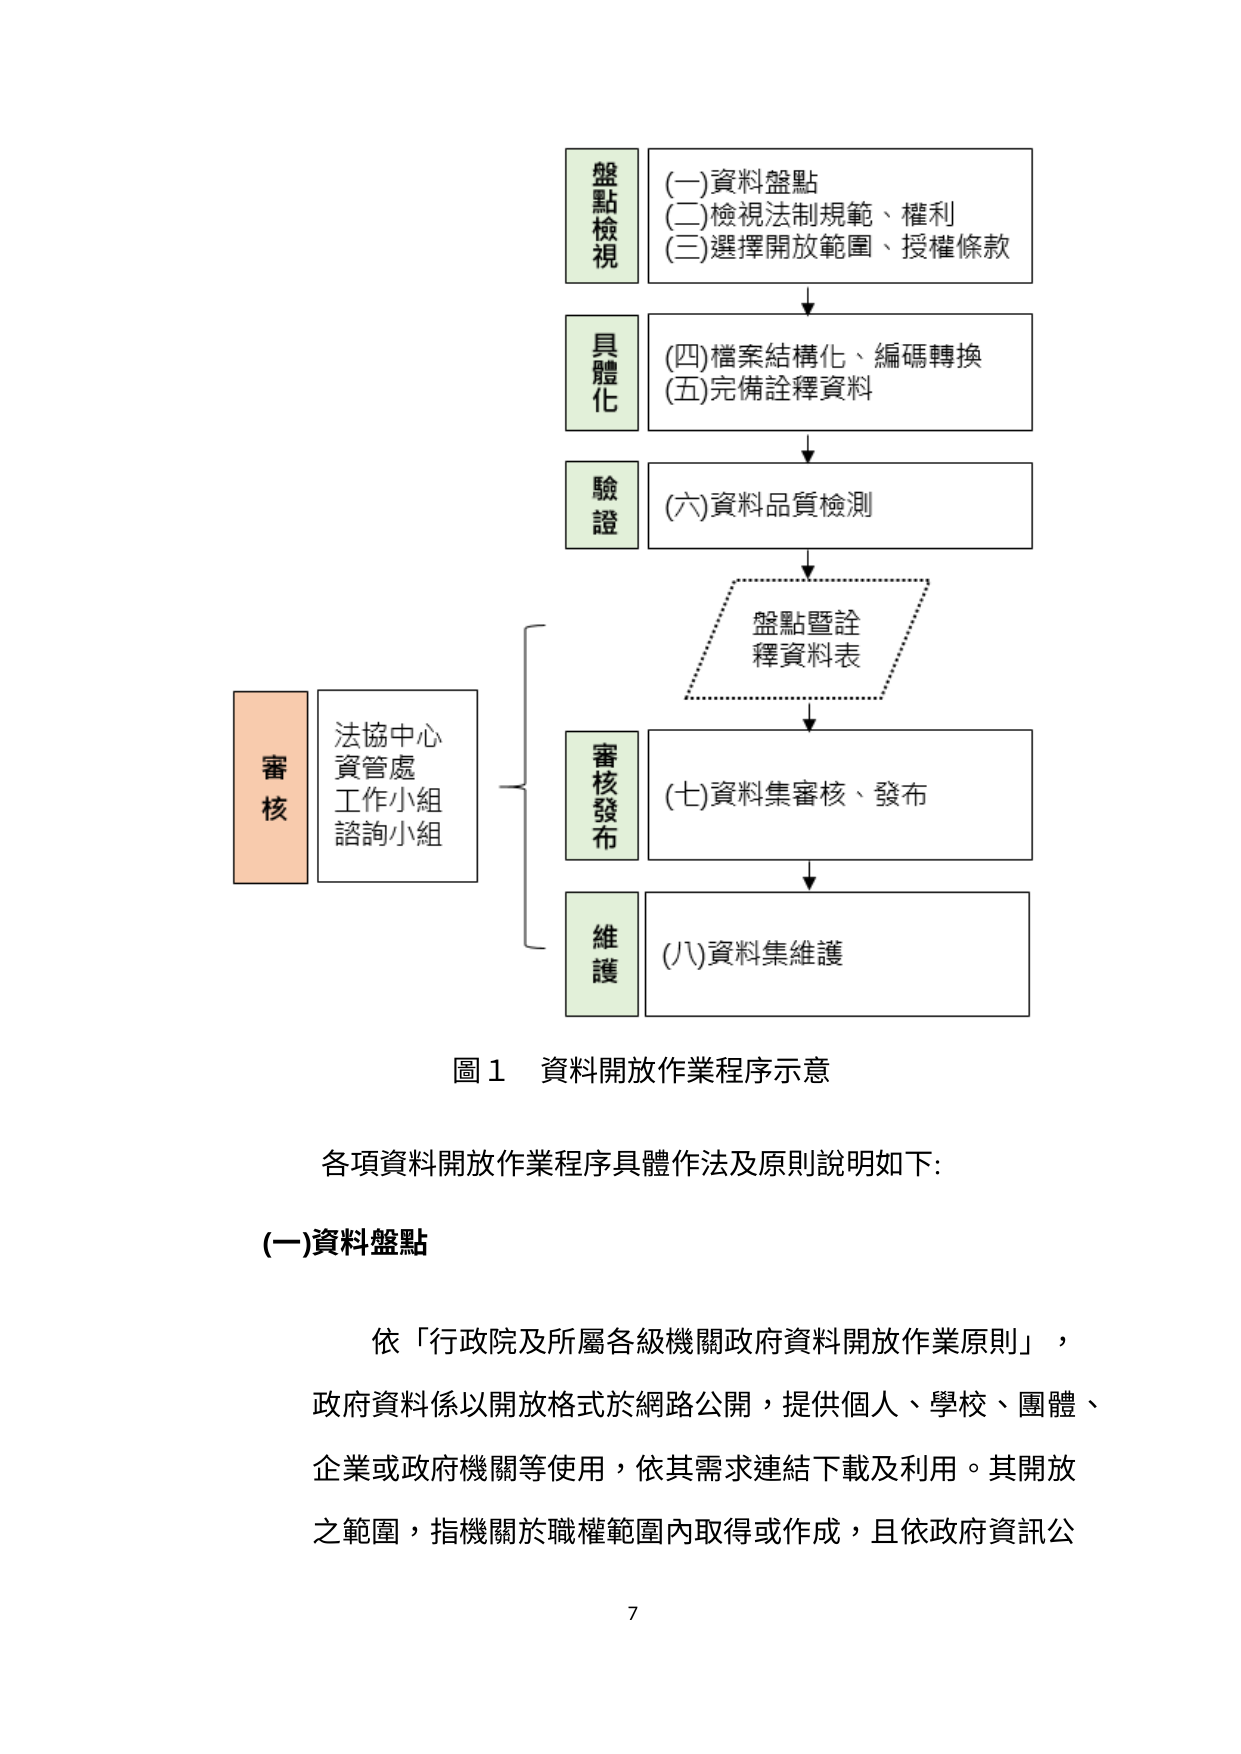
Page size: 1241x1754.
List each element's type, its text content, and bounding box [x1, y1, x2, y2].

subtitle (一)資料盤點 [262, 1204, 1078, 1279]
picture [223, 135, 1042, 1047]
text 各項資料開放作業程序具體作法及原則說明如下: [262, 1140, 1078, 1182]
text 圖１ 資料開放作業程序示意 [394, 1048, 1078, 1090]
text 依「行政院及所屬各級機關政府資料開放作業原則」，政府資料係以開放格式於網路公開，提供個人、學校、團體、企業或政府機關等使用，依其需求連結下載及利用。其開放之範圍，指機關於職權範圍內取得或作成，且依政府資訊公開法得公開之各類電子資料，包含文字、數據、圖片、影像、聲音、詮釋資料（metadata)等。各項資料依其提供方式，區分如表2。 [312, 1318, 1078, 1551]
